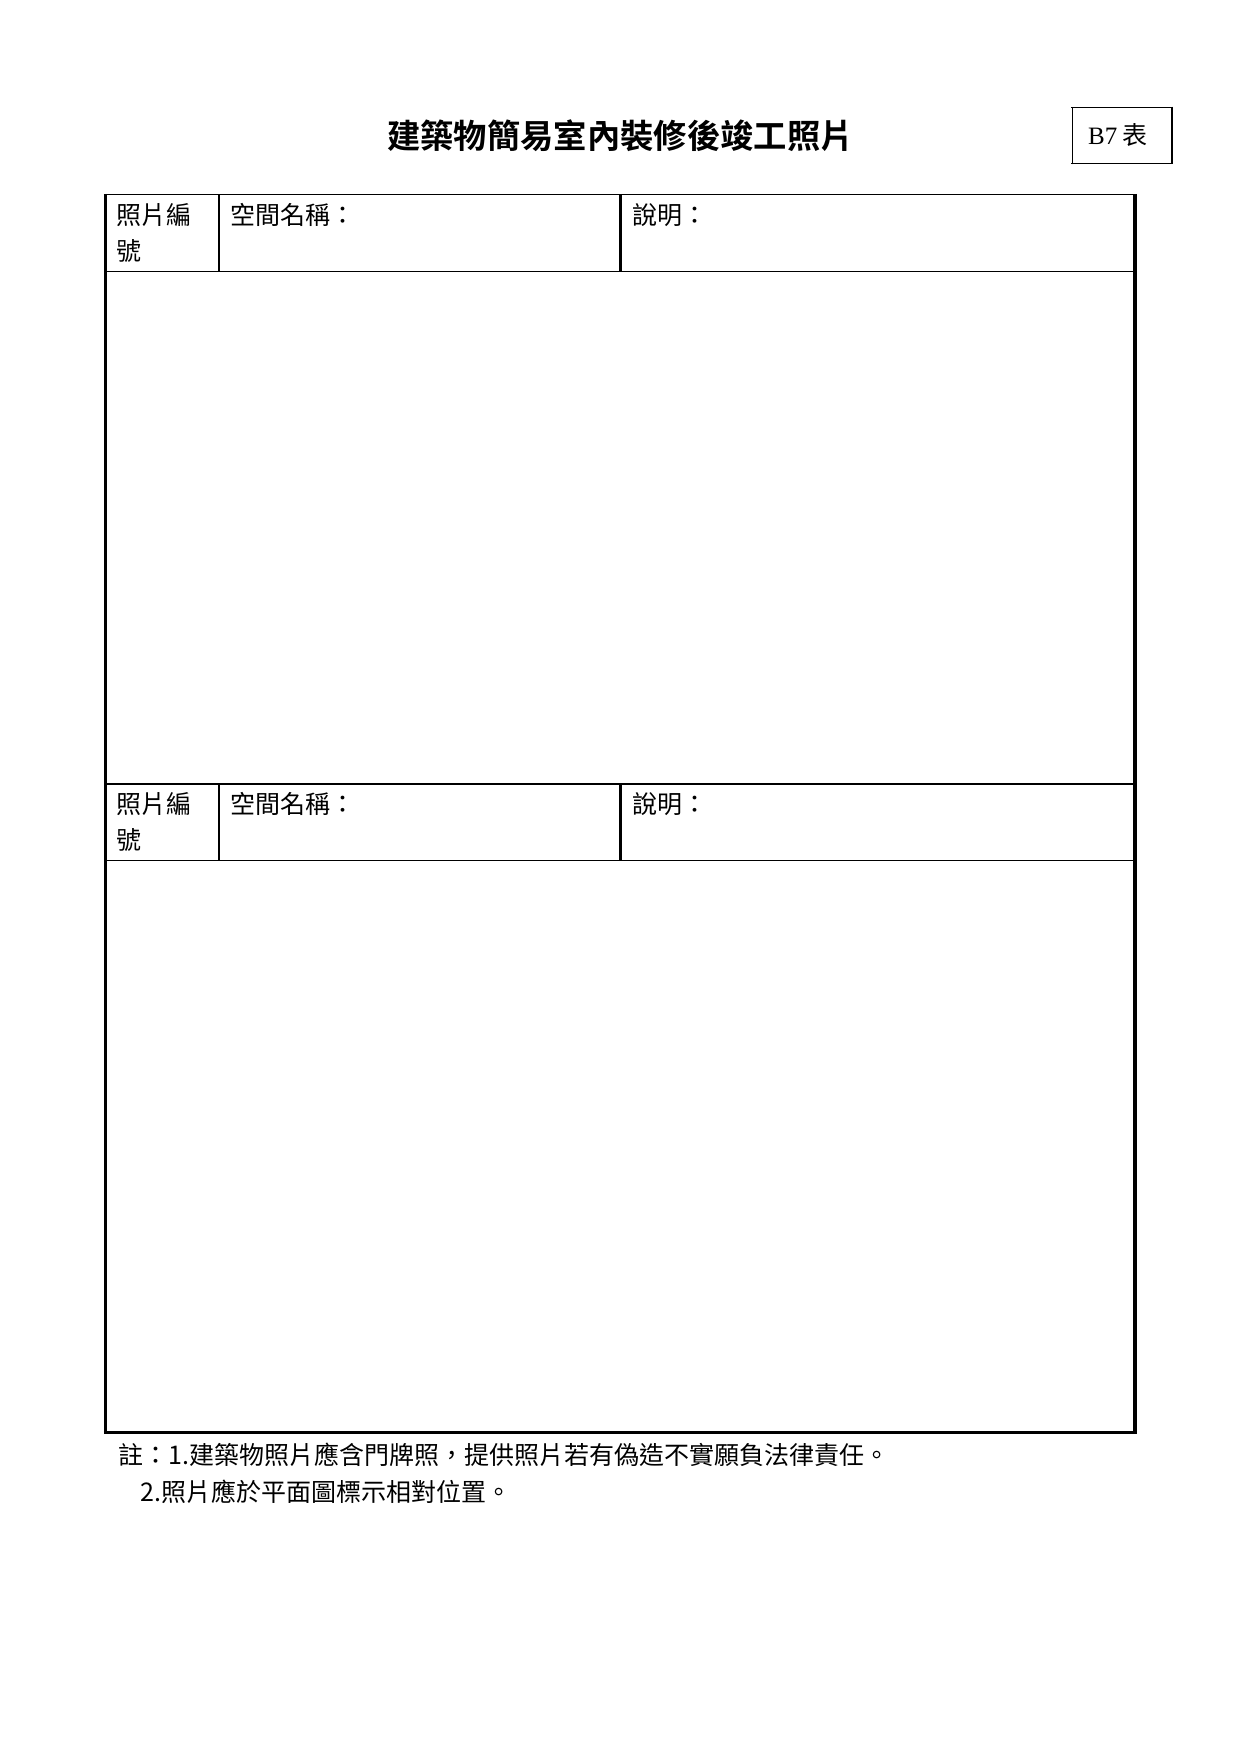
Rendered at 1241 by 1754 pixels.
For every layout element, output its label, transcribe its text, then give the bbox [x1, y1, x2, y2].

table_cell [107, 272, 1133, 783]
text 建築物簡易室內裝修後竣工照片 [118, 108, 1072, 163]
text 2.照片應於平面圖標示相對位置。 [118, 1472, 1122, 1509]
text [1073, 108, 1171, 163]
table_cell [107, 861, 1133, 1431]
table_cell 照片編號 [107, 785, 218, 860]
table_cell 空間名稱： [220, 785, 619, 860]
table_header 說明： [622, 195, 1133, 271]
table_header 空間名稱： [220, 195, 619, 271]
text B7表 [1088, 116, 1156, 152]
text 註：1.建築物照片應含門牌照，提供照片若有偽造不實願負法律責任。 [118, 1434, 1122, 1472]
table_header 照片編號 [107, 195, 218, 271]
table_cell 說明： [622, 785, 1133, 860]
